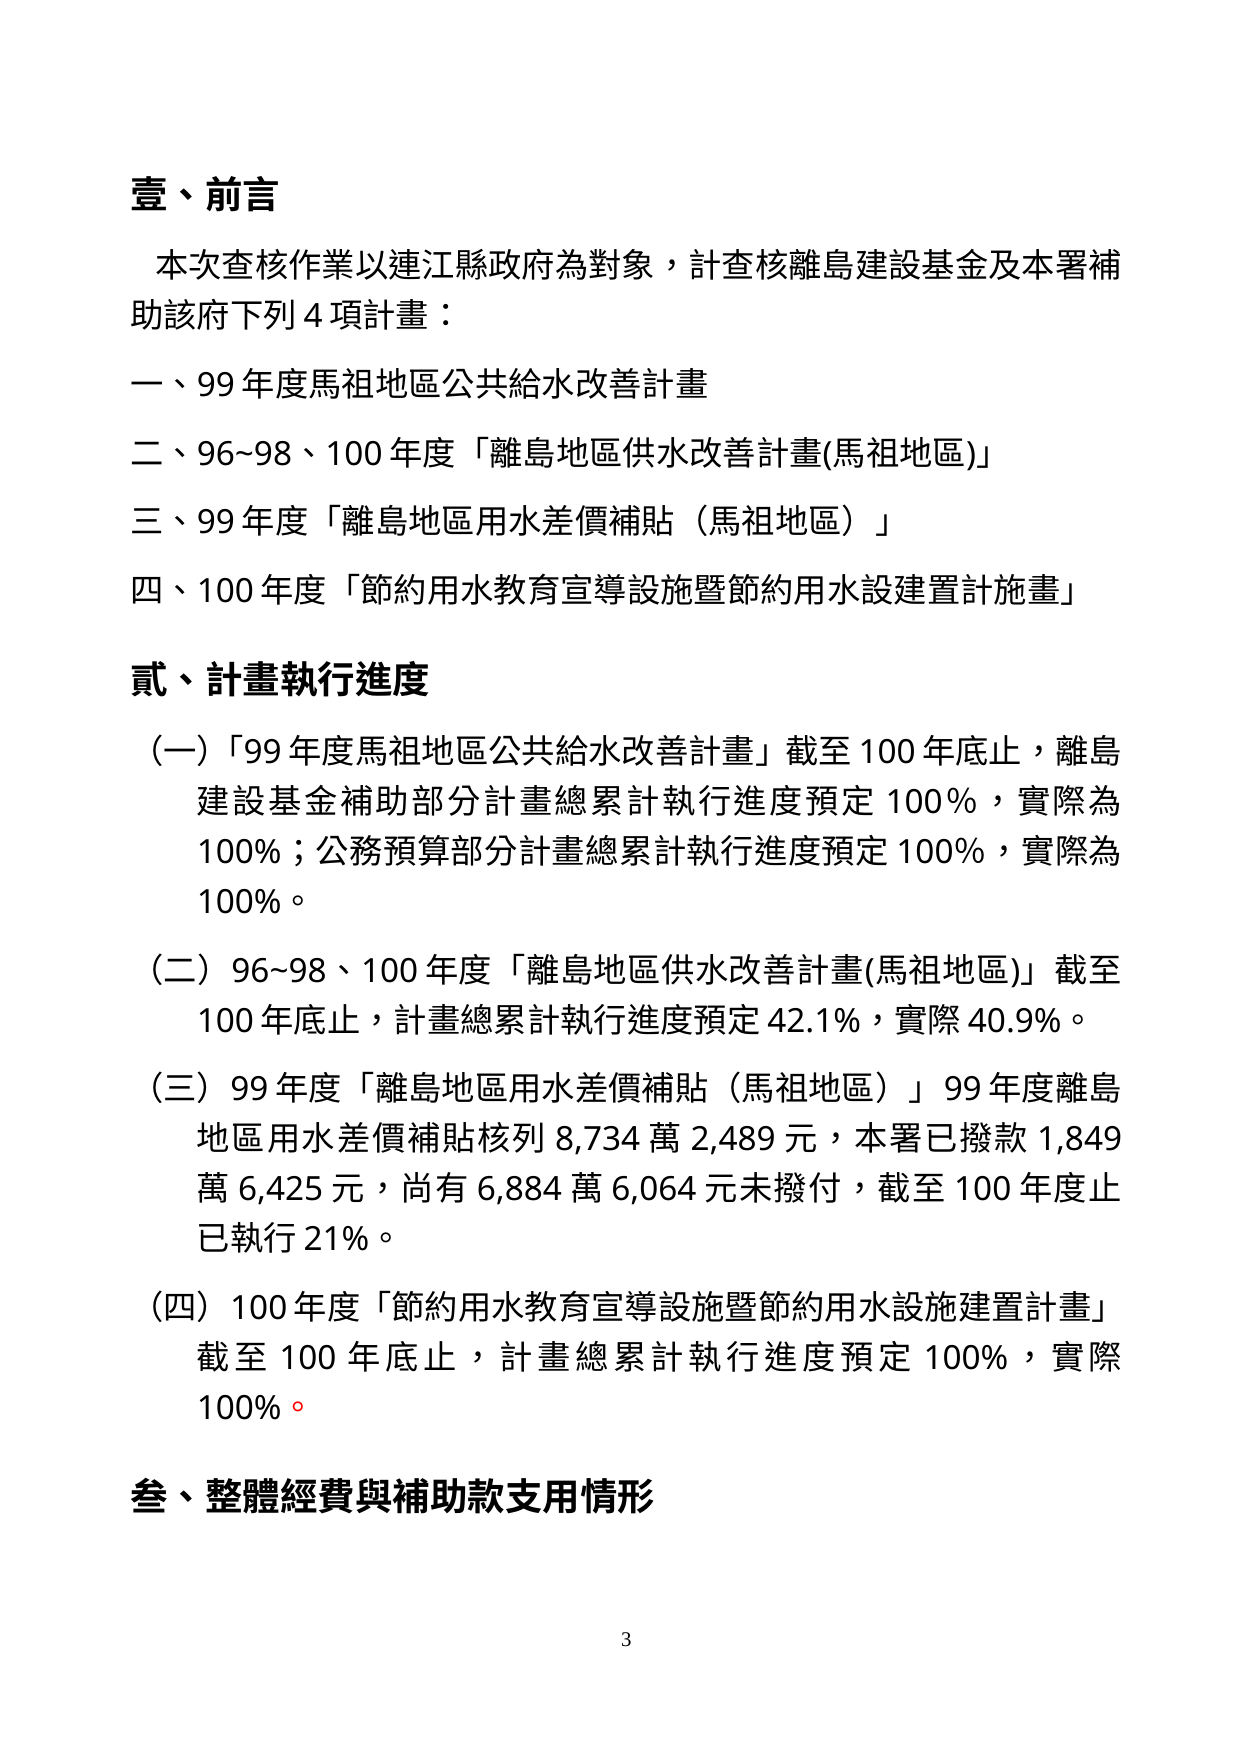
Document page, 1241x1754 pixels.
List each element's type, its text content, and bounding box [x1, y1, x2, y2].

text 貳、計畫執行進度 [130, 650, 1122, 704]
text 本次查核作業以連江縣政府為對象，計查核離島建設基金及本署補助該府下列4項計畫： [130, 237, 1122, 337]
text 叁、整體經費與補助款支用情形 [130, 1467, 1122, 1521]
text （二）96~98、100年度「離島地區供水改善計畫(馬祖地區)」截至100年底止，計畫總累計執行進度預定42.1%，實際40.9%。 [130, 942, 1122, 1042]
text 二、96~98、100年度「離島地區供水改善計畫(馬祖地區)」 [130, 425, 1122, 475]
text 一、99年度馬祖地區公共給水改善計畫 [130, 356, 1122, 406]
text 三、99年度「離島地區用水差價補貼（馬祖地區）」 [130, 494, 1122, 544]
text （一）「99年度馬祖地區公共給水改善計畫」截至100年底止，離島建設基金補助部分計畫總累計執行進度預定100％，實際為100%；公務預算部分計畫總累計執行進度預定100％，實際為100%。 [130, 723, 1122, 923]
subtitle （三）99年度「離島地區用水差價補貼（馬祖地區）」99年度離島地區用水差價補貼核列8,734萬2,489元，本署已撥款1,849萬6,425元，尚有6,884萬6,064元未撥付，截至100年度止已執行21%。 [130, 1061, 1122, 1261]
text （四）100年度「節約用水教育宣導設施暨節約用水設施建置計畫」截至100年底止，計畫總累計執行進度預定100%，實際100%。 [130, 1279, 1122, 1429]
text 壹、前言 [130, 164, 1122, 219]
text 四、100年度「節約用水教育宣導設施暨節約用水設建置計施畫」 [130, 562, 1122, 612]
